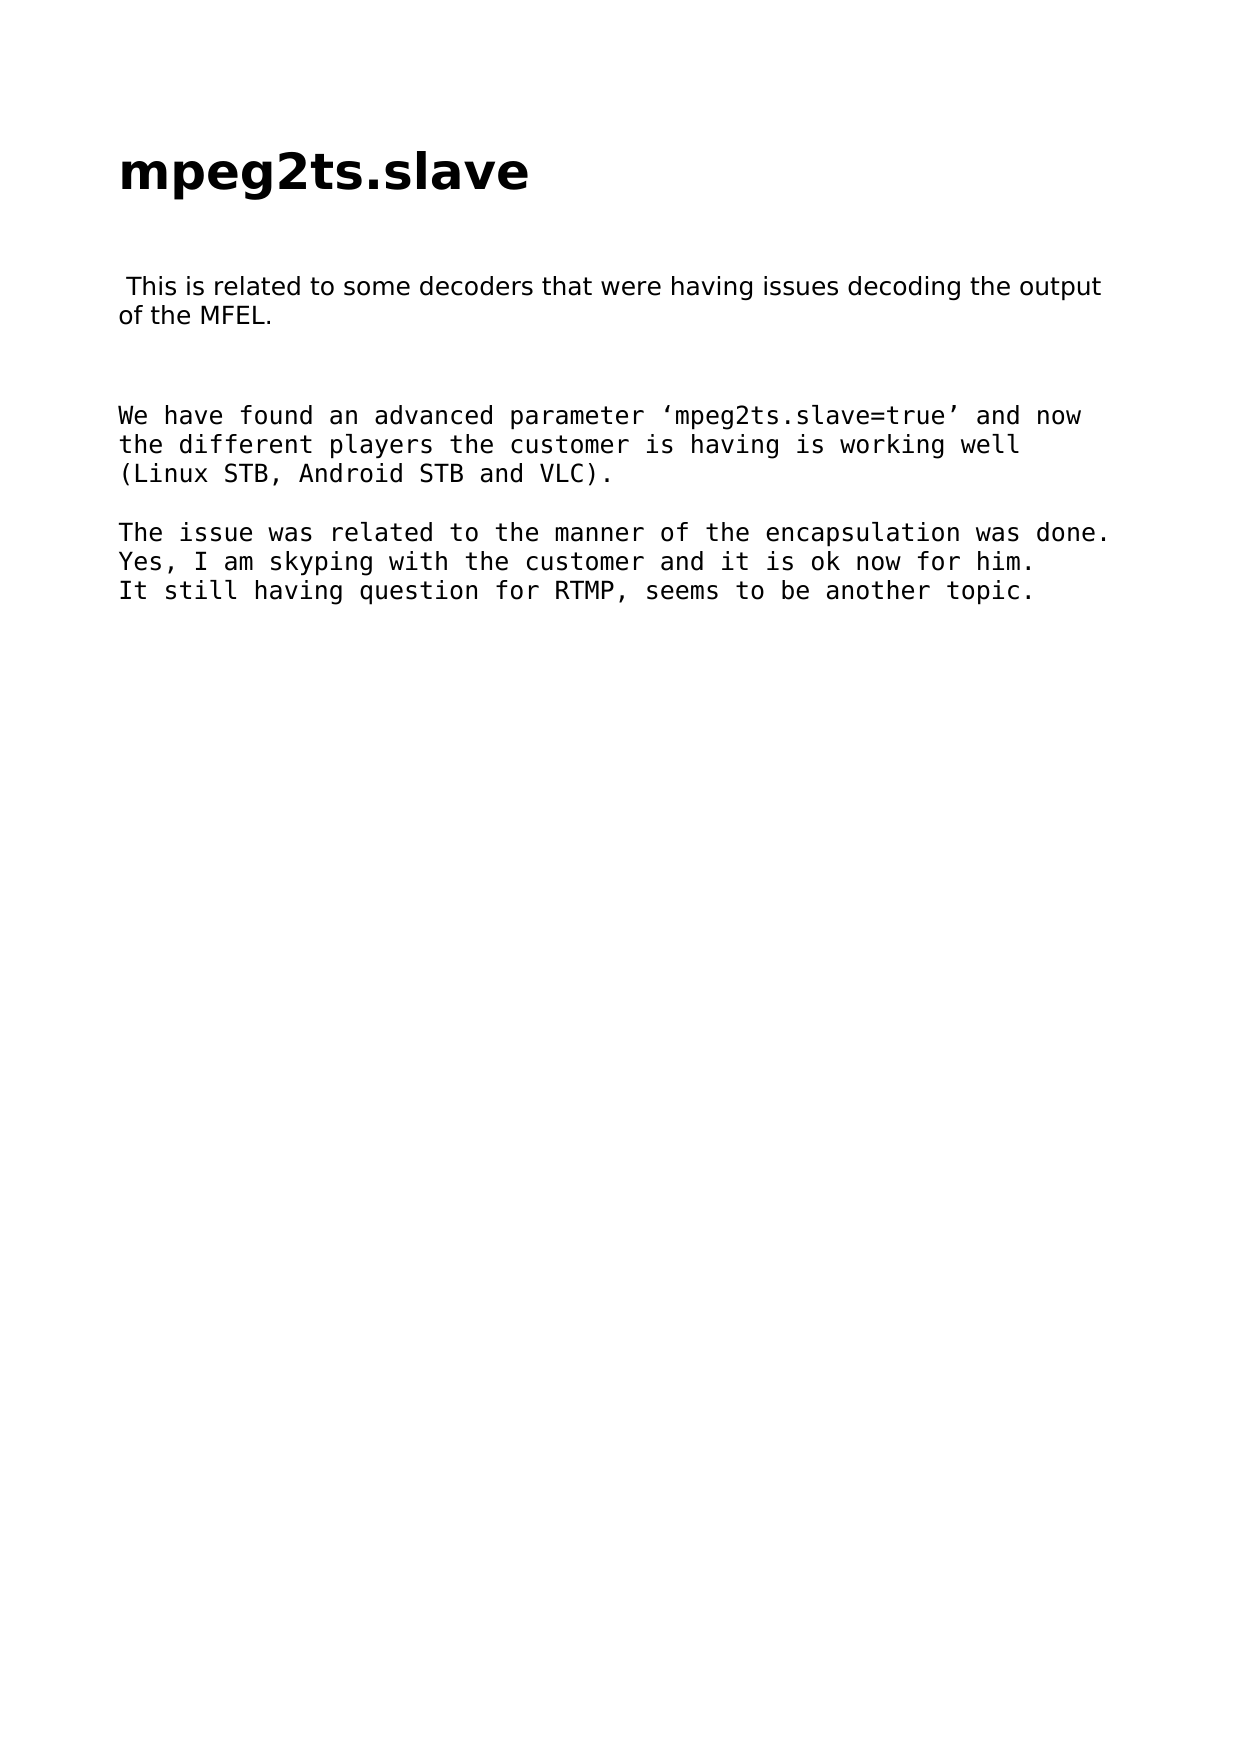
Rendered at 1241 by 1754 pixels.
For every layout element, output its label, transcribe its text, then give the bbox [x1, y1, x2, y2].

subtitle mpeg2ts.slave [118, 143, 1122, 201]
text This is related to some decoders that were having issues decoding the output of the MFEL. [118, 214, 1122, 389]
text We have found an advanced parameter ‘mpeg2ts.slave=true’ and now the different players the customer is having is working well (Linux STB, Android STB and VLC). The issue was related to the manner of the encapsulation was done. Yes, I am skyping with the customer and it is ok now for him. It still having question for RTMP, seems to be another topic. [118, 401, 1122, 606]
